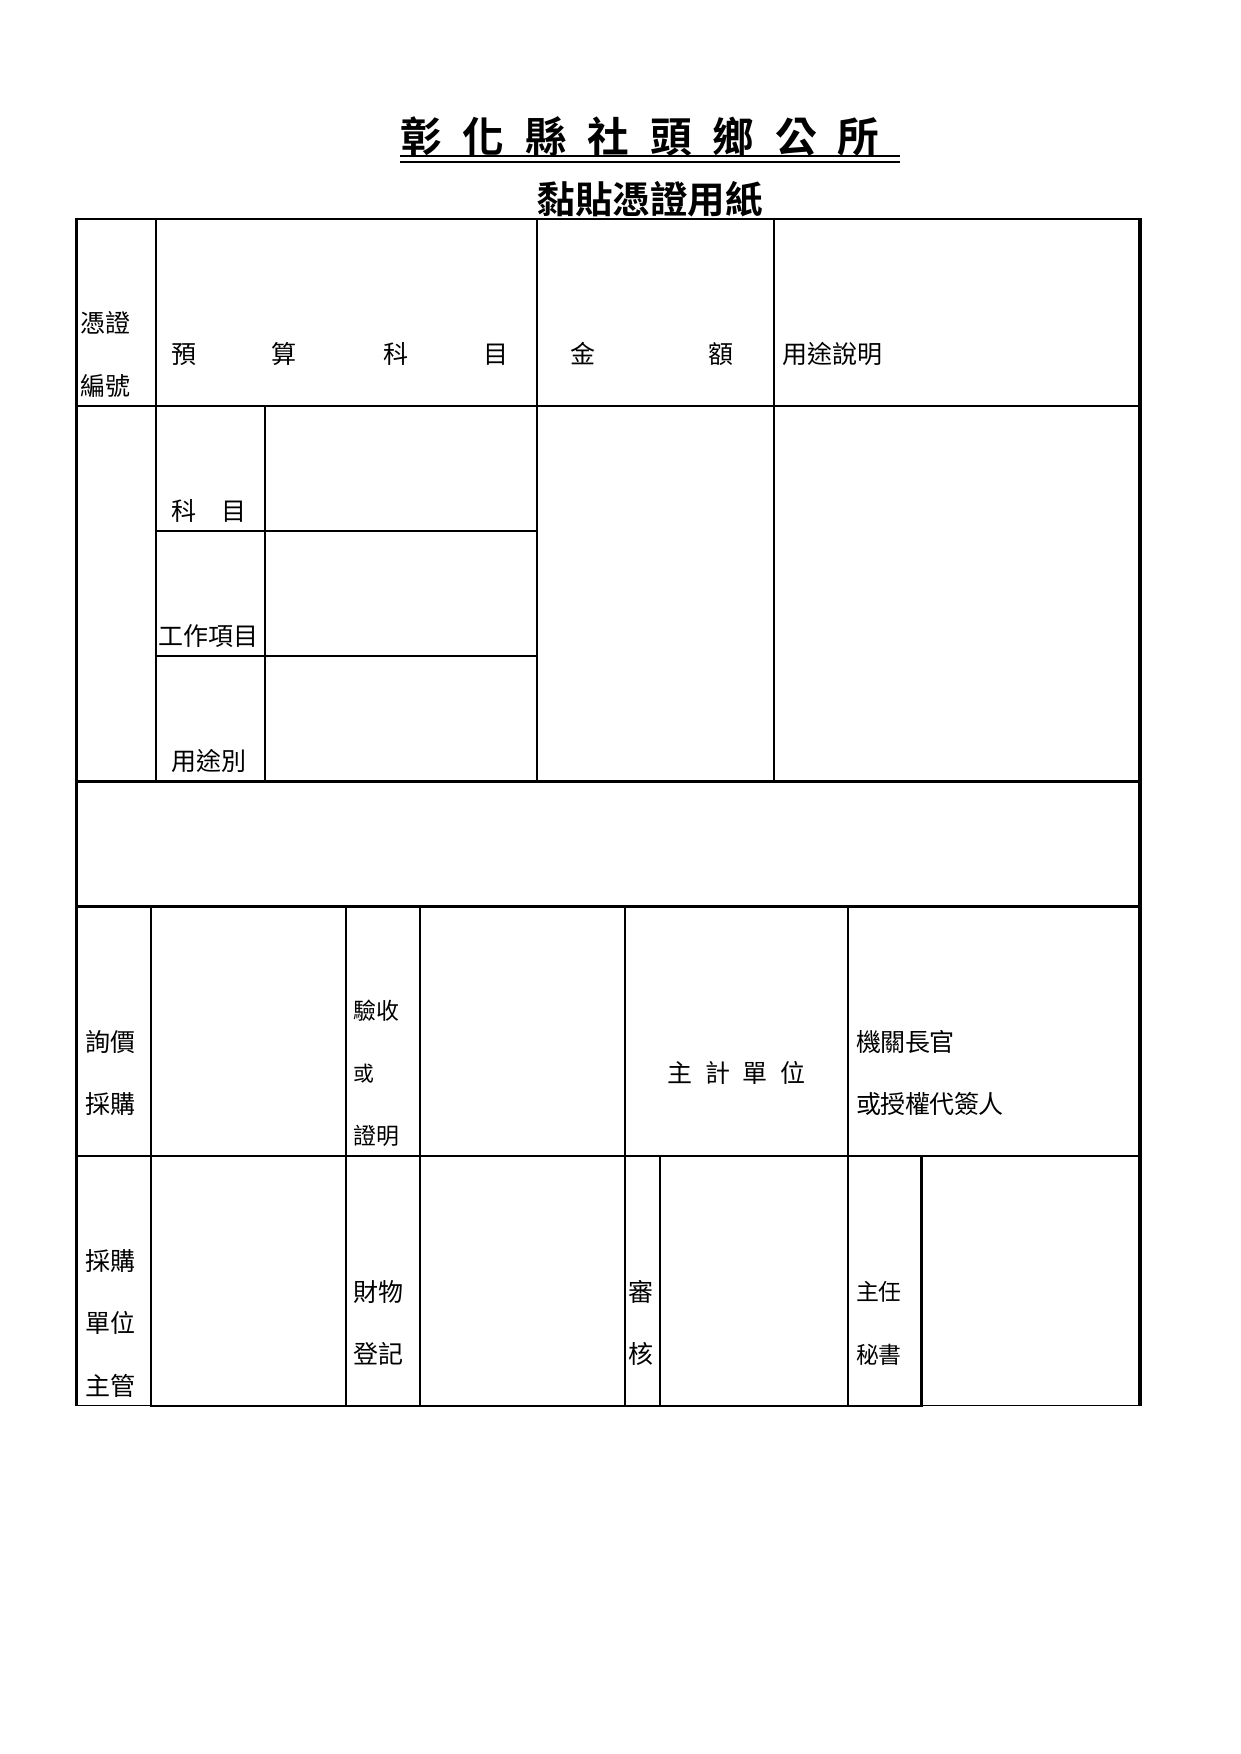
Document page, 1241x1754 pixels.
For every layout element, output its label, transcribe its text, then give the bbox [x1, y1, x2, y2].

table_cell [152, 1157, 345, 1405]
table_cell [78, 783, 1138, 905]
table_cell 科 目 [157, 407, 264, 530]
table_cell [661, 1157, 847, 1405]
table_header 用途說明 [775, 220, 1138, 405]
table_cell [923, 1157, 1138, 1405]
table_cell 驗收或 證明 [347, 908, 419, 1155]
table_cell 詢價採購 [78, 908, 150, 1155]
table_cell 採購單位主管 [78, 1157, 150, 1405]
table_cell 機關長官 或授權代簽人 [849, 908, 1138, 1155]
table_cell 用途別 [157, 657, 264, 780]
table_cell [266, 407, 536, 530]
table_cell [266, 532, 536, 655]
table_cell 財物登記 [347, 1157, 419, 1405]
table_cell [538, 407, 773, 780]
table_header 憑證編號 [78, 220, 155, 405]
table_cell [266, 657, 536, 780]
text 彰 化 縣 社 頭 鄉 公 所 [148, 93, 1152, 155]
table_cell [78, 407, 155, 780]
table_cell [421, 1157, 624, 1405]
table_cell 工作項目 [157, 532, 264, 655]
table_header 金 額 [538, 220, 773, 405]
table_header 預 算 科 目 [157, 220, 536, 405]
table_cell 主 計 單 位 [626, 908, 847, 1155]
table_cell [421, 908, 624, 1155]
text 黏貼憑證用紙 [148, 155, 1152, 218]
table_cell [152, 908, 345, 1155]
table_cell 主任秘書 [849, 1157, 920, 1405]
table_cell [775, 407, 1138, 780]
table_cell 審核 [626, 1157, 659, 1405]
